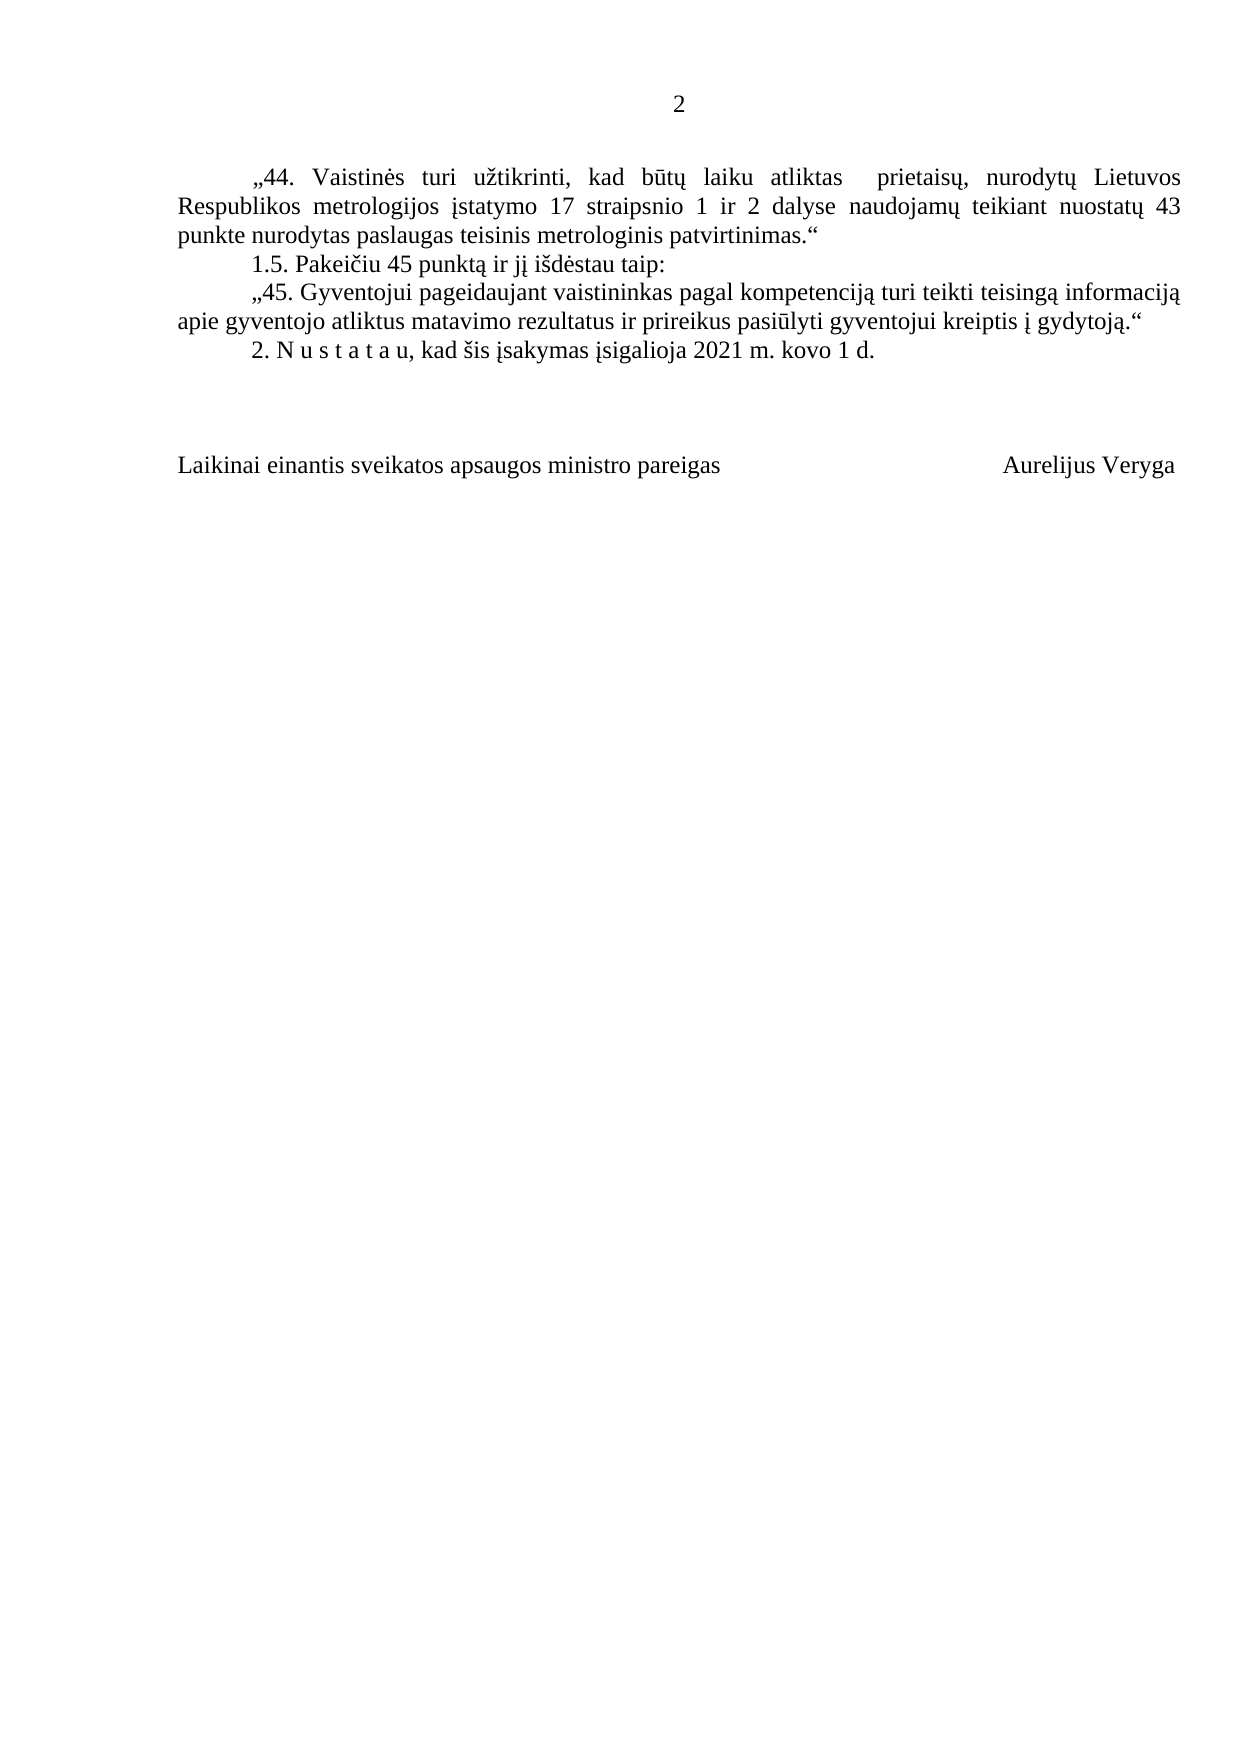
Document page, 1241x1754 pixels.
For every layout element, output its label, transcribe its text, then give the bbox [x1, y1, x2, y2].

text „44. Vaistinės turi užtikrinti, kad būtų laiku atliktas prietaisų, nurodytų Lietuvos Respublikos metrologijos įstatymo 17 straipsnio 1 ir 2 dalyse naudojamų teikiant nuostatų 43 punkte nurodytas paslaugas teisinis metrologinis patvirtinimas.“ [177, 162, 1181, 249]
text 2. N u s t a t a u, kad šis įsakymas įsigalioja 2021 m. kovo 1 d. [177, 335, 1181, 364]
text 1.5. Pakeičiu 45 punktą ir jį išdėstau taip: [177, 249, 1181, 277]
text Laikinai einantis sveikatos apsaugos ministro pareigas Aurelijus Veryga [177, 450, 1181, 479]
text „45. Gyventojui pageidaujant vaistininkas pagal kompetenciją turi teikti teisingą informaciją apie gyventojo atliktus matavimo rezultatus ir prireikus pasiūlyti gyventojui kreiptis į gydytoją.“ [177, 277, 1181, 335]
